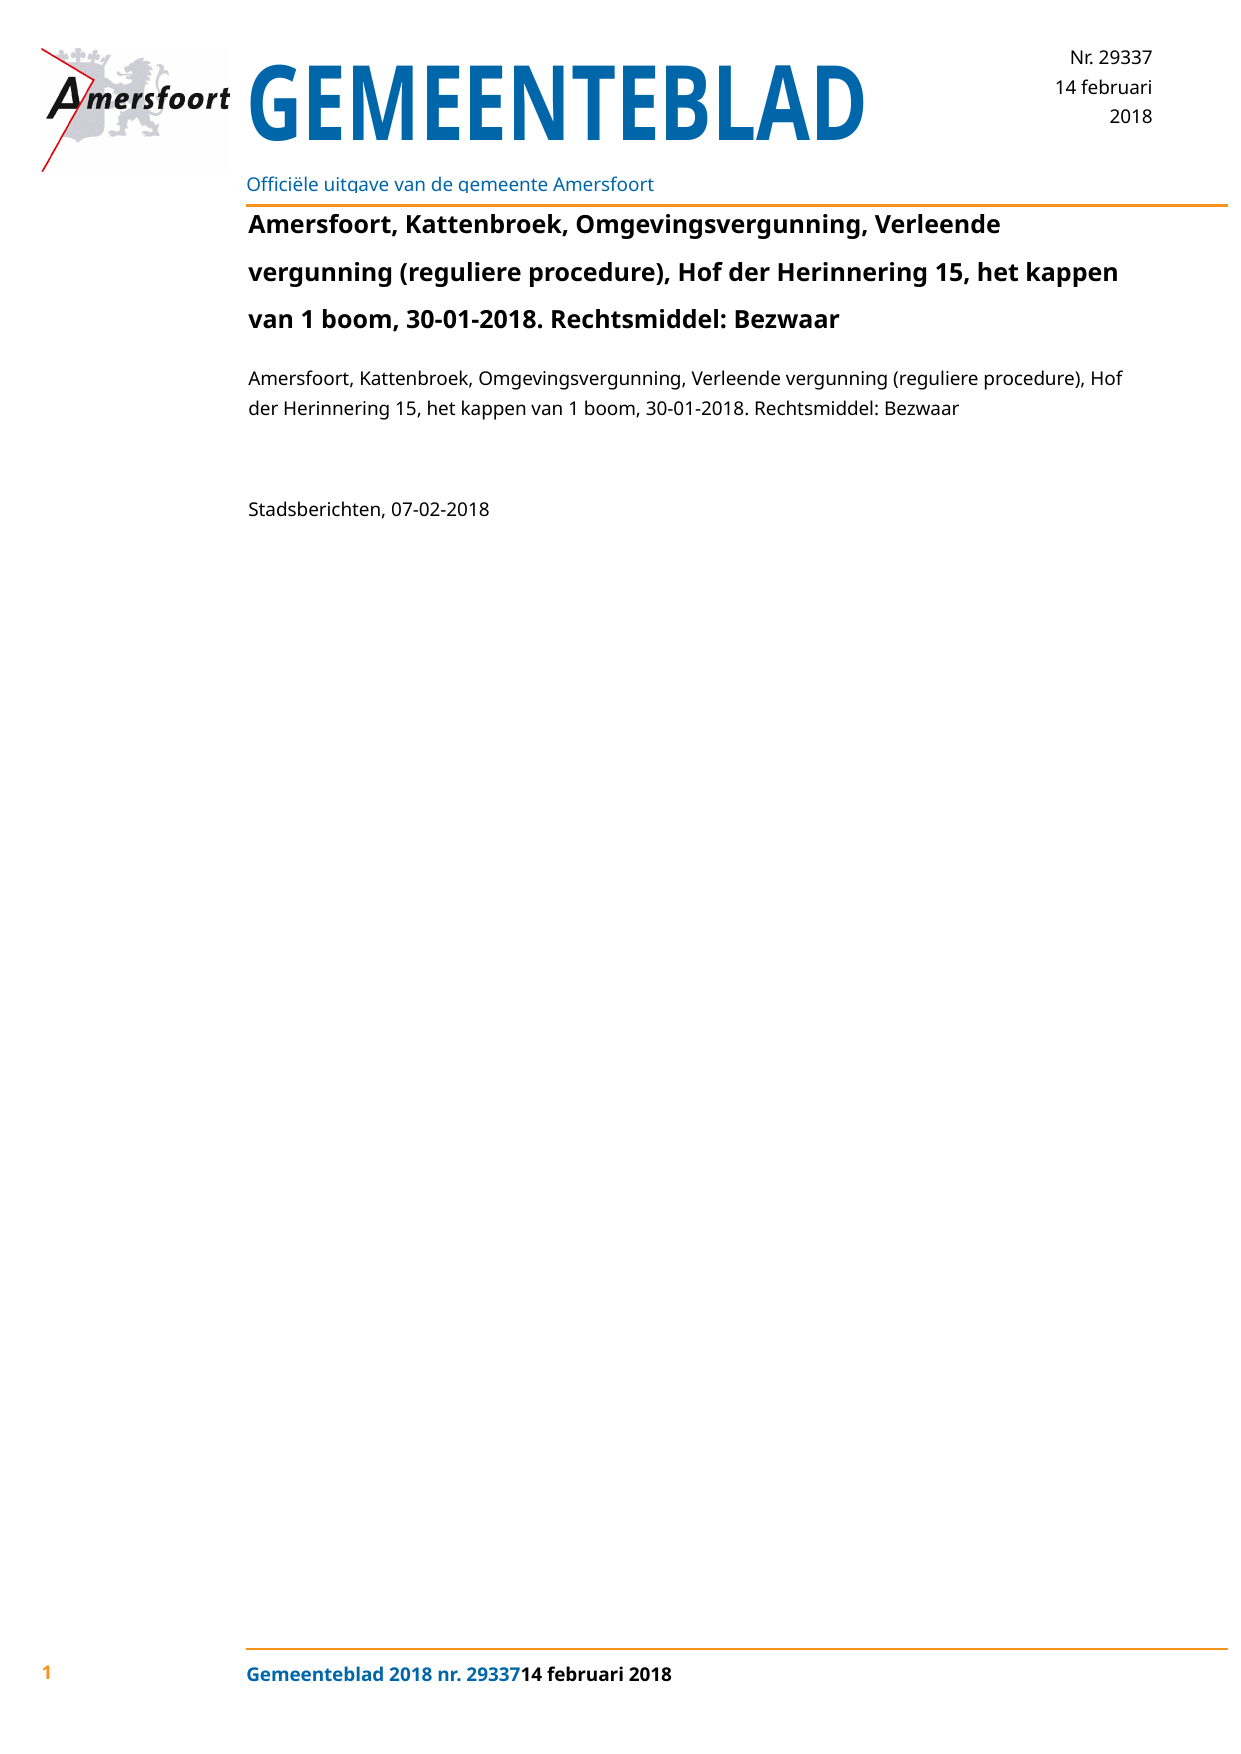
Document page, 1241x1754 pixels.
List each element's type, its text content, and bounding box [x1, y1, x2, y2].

text Amersfoort, Kattenbroek, Omgevingsvergunning, Verleende vergunning (reguliere procedure), Hof der Herinnering 15, het kappen van 1 boom, 30-01-2018. Rechtsmiddel: Bezwaar [248, 207, 1152, 336]
picture [41, 47, 231, 172]
text Amersfoort, Kattenbroek, Omgevingsvergunning, Verleende vergunning (reguliere procedure), Hof der Herinnering 15, het kappen van 1 boom, 30-01-2018. Rechtsmiddel: Bezwaar [248, 366, 1152, 421]
text Stadsberichten, 07-02-2018 [248, 496, 1152, 522]
